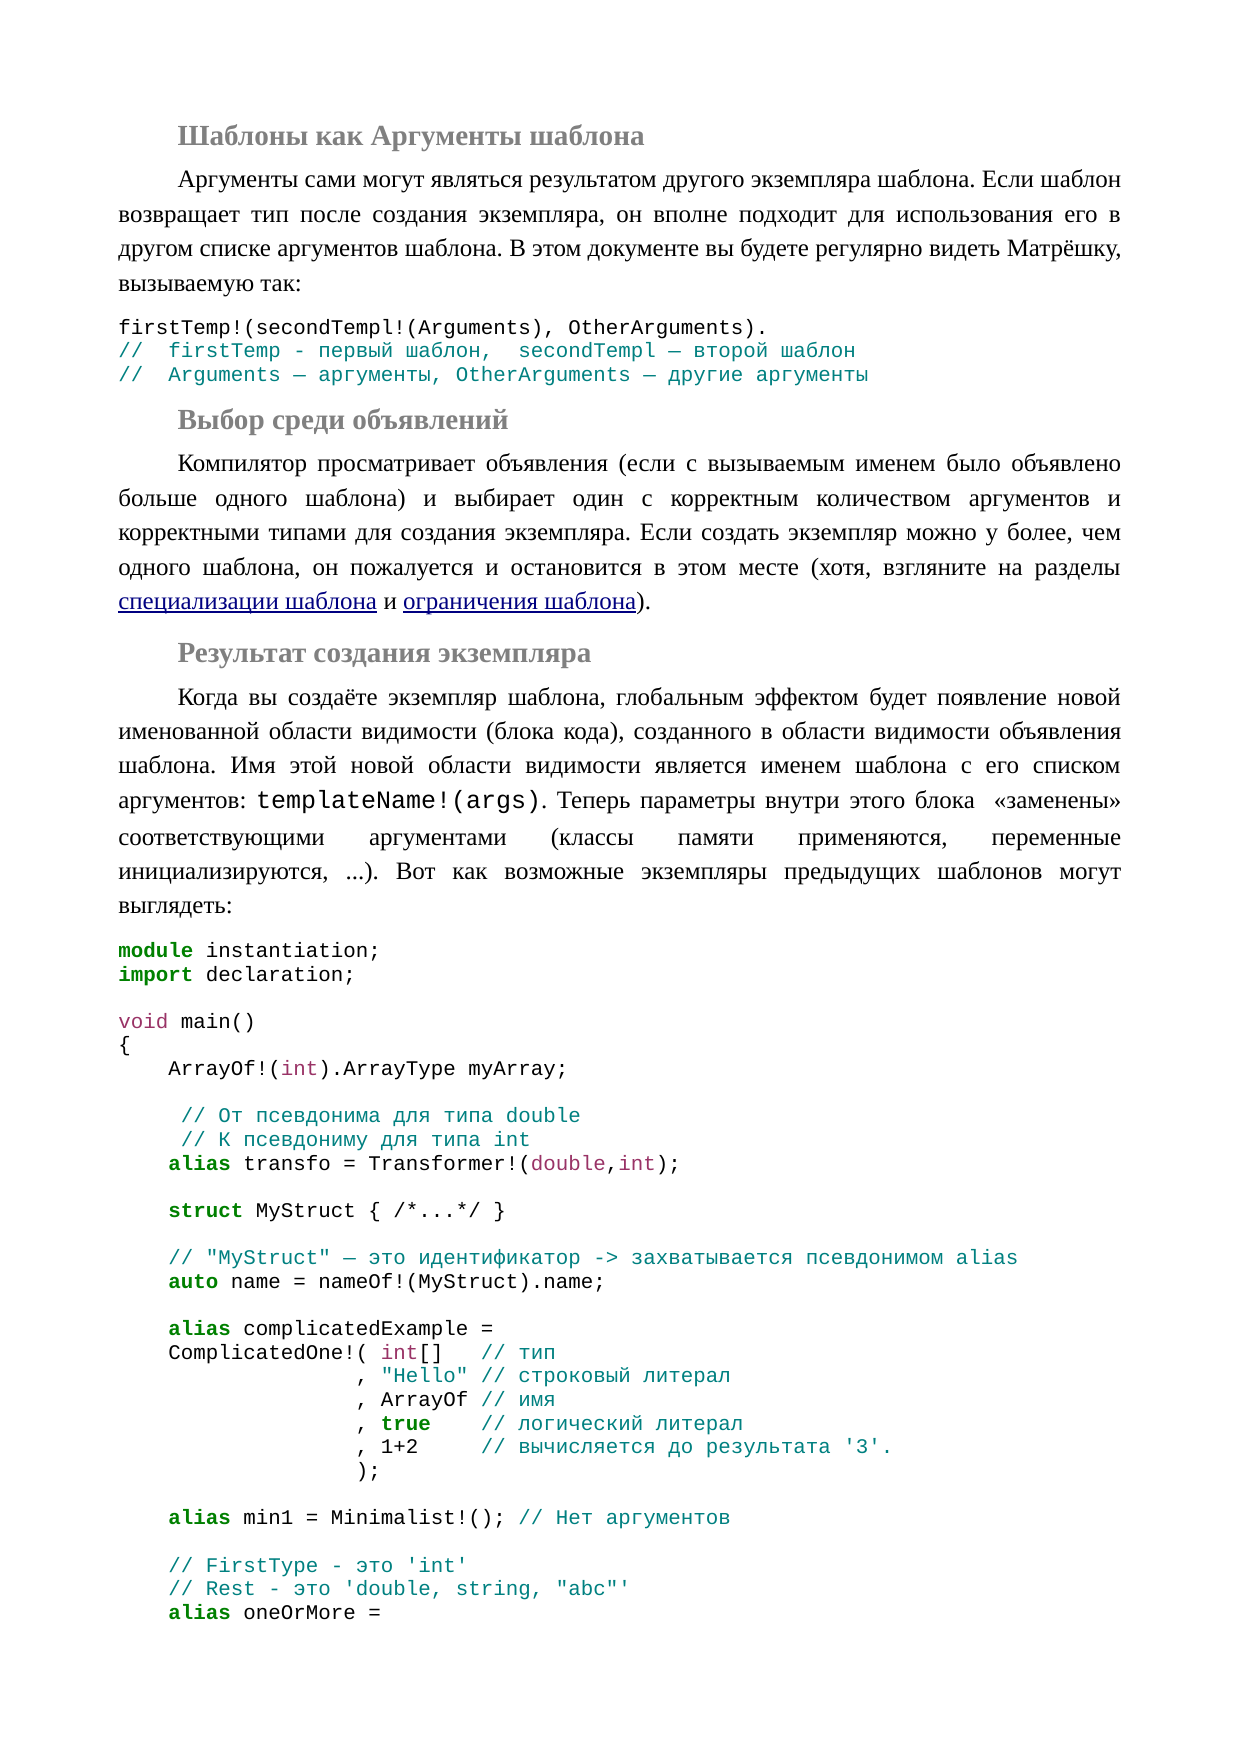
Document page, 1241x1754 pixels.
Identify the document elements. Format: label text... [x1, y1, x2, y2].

text // Arguments — аргументы, OtherArguments — другие аргументы [118, 364, 1122, 388]
text alias transfo = Transformer!(double,int); [118, 1153, 1122, 1176]
text alias oneOrMore = [118, 1602, 1122, 1626]
text auto name = nameOf!(MyStruct).name; [118, 1271, 1122, 1294]
text , 1+2 // вычисляется до результата '3'. [118, 1436, 1122, 1460]
text // "MyStruct" — это идентификатор -> захватывается псевдонимом alias [118, 1247, 1122, 1271]
text Аргументы сами могут являться результатом другого экземпляра шаблона. Если шаблон возвращает тип после создания экземпляра, он вполне подходит для использования его в другом списке аргументов шаблона. В этом документе вы будете регулярно видеть Матрёшку, вызываемую так: [118, 164, 1122, 296]
text void main() [118, 1011, 1122, 1034]
text ); [118, 1460, 1122, 1484]
text , ArrayOf // имя [118, 1389, 1122, 1413]
text ArrayOf!(int).ArrayType myArray; [118, 1058, 1122, 1082]
text , true // логический литерал [118, 1413, 1122, 1436]
text module instantiation; [118, 940, 1122, 963]
text // От псевдонима для типа double [118, 1105, 1122, 1129]
text struct MyStruct { /*...*/ } [118, 1200, 1122, 1224]
text ComplicatedOne!( int[] // тип [118, 1342, 1122, 1366]
text // Rest - это 'double, string, "abc"' [118, 1578, 1122, 1602]
text // К псевдониму для типа int [118, 1129, 1122, 1153]
text firstTemp!(secondTempl!(Arguments), OtherArguments). [118, 317, 1122, 341]
text Когда вы создаёте экземпляр шаблона, глобальным эффектом будет появление новой именованной области видимости (блока кода), созданного в области видимости объявления шаблона. Имя этой новой области видимости является именем шаблона с его списком аргументов: templateName!(args). Теперь параметры внутри этого блока «заменены» соответствующими аргументами (классы памяти применяются, переменные инициализируются, ...). Вот как возможные экземпляры предыдущих шаблонов могут выглядеть: [118, 682, 1122, 919]
text Компилятор просматривает объявления (если с вызываемым именем было объявлено больше одного шаблона) и выбирает один с корректным количеством аргументов и корректными типами для создания экземпляра. Если создать экземпляр можно у более, чем одного шаблона, он пожалуется и остановится в этом месте (хотя, взгляните на разделы специализации шаблона и ограничения шаблона). [118, 448, 1122, 615]
text { [118, 1034, 1122, 1058]
text import declaration; [118, 963, 1122, 987]
text alias complicatedExample = [118, 1318, 1122, 1342]
text alias min1 = Minimalist!(); // Нет аргументов [118, 1507, 1122, 1531]
subtitle Результат создания экземпляра [118, 636, 1122, 669]
subtitle Выбор среди объявлений [118, 402, 1122, 436]
text , "Hello" // строковый литерал [118, 1366, 1122, 1389]
text // FirstType - это 'int' [118, 1555, 1122, 1578]
text // firstTemp - первый шаблон, secondTempl — второй шаблон [118, 341, 1122, 364]
subtitle Шаблоны как Аргументы шаблона [118, 118, 1122, 152]
